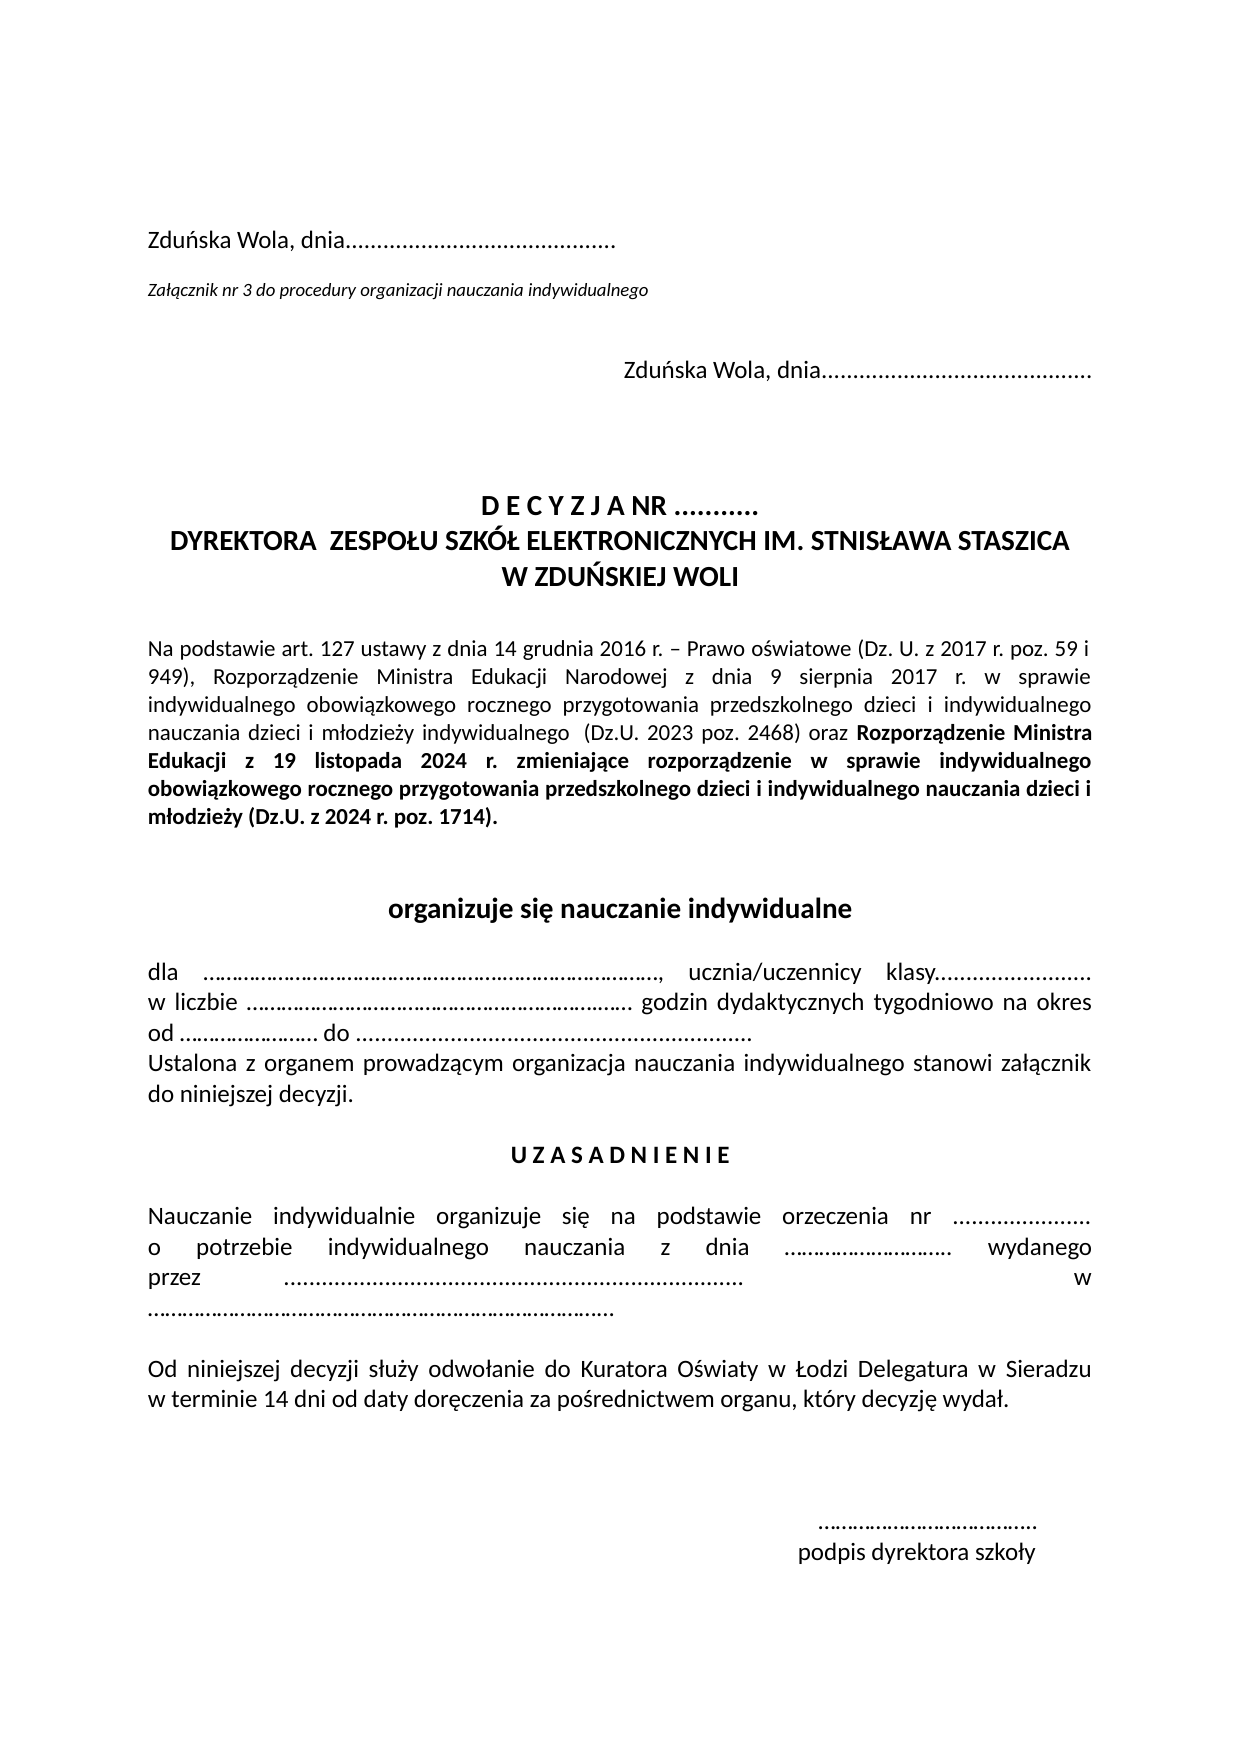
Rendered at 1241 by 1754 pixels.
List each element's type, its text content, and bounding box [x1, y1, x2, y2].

text D E C Y Z J A NR ........... [148, 487, 1093, 522]
text Od niniejszej decyzji służy odwołanie do Kuratora Oświaty w Łodzi Delegatura w Sieradzu w terminie 14 dni od daty doręczenia za pośrednictwem organu, który decyzję wydał. [148, 1353, 1093, 1414]
text Na podstawie art. 127 ustawy z dnia 14 grudnia 2016 r. – Prawo oświatowe (Dz. U. z 2017 r. poz. 59 i 949), Rozporządzenie Ministra Edukacji Narodowej z dnia 9 sierpnia 2017 r. w sprawie indywidualnego obowiązkowego rocznego przygotowania przedszkolnego dzieci i indywidualnego nauczania dzieci i młodzieży indywidualnego (Dz.U. 2023 poz. 2468) oraz Rozporządzenie Ministra Edukacji z 19 listopada 2024 r. zmieniające rozporządzenie w sprawie indywidualnego obowiązkowego rocznego przygotowania przedszkolnego dzieci i indywidualnego nauczania dzieci i młodzieży (Dz.U. z 2024 r. poz. 1714). [148, 634, 1093, 831]
text Zduńska Wola, dnia........................................... [148, 354, 1093, 385]
text U Z A S A D N I E N I E [148, 1139, 1093, 1169]
text Załącznik nr 3 do procedury organizacji nauczania indywidualnego [148, 278, 1093, 301]
text podpis dyrektora szkoły [148, 1536, 1093, 1566]
text ……………………………….. [148, 1505, 1093, 1536]
text Nauczanie indywidualnie organizuje się na podstawie orzeczenia nr ...................... o potrzebie indywidualnego nauczania z dnia ……………………….. wydanego przez ......................................................................... w ……………………………………………………………………... [148, 1200, 1093, 1322]
text DYREKTORA ZESPOŁU SZKÓŁ ELEKTRONICZNYCH IM. STNISŁAWA STASZICA W ZDUŃSKIEJ WOLI [148, 522, 1093, 593]
text Zduńska Wola, dnia........................................... [148, 224, 1093, 255]
text dla …………………………………………….………………………, ucznia/uczennicy klasy......................... w liczbie …………………………………………………….…… godzin dydaktycznych tygodniowo na okres od …………………… do ............................................................... [148, 956, 1093, 1047]
text Ustalona z organem prowadzącym organizacja nauczania indywidualnego stanowi załącznik do niniejszej decyzji. [148, 1047, 1093, 1108]
text organizuje się nauczanie indywidualne [148, 890, 1093, 925]
